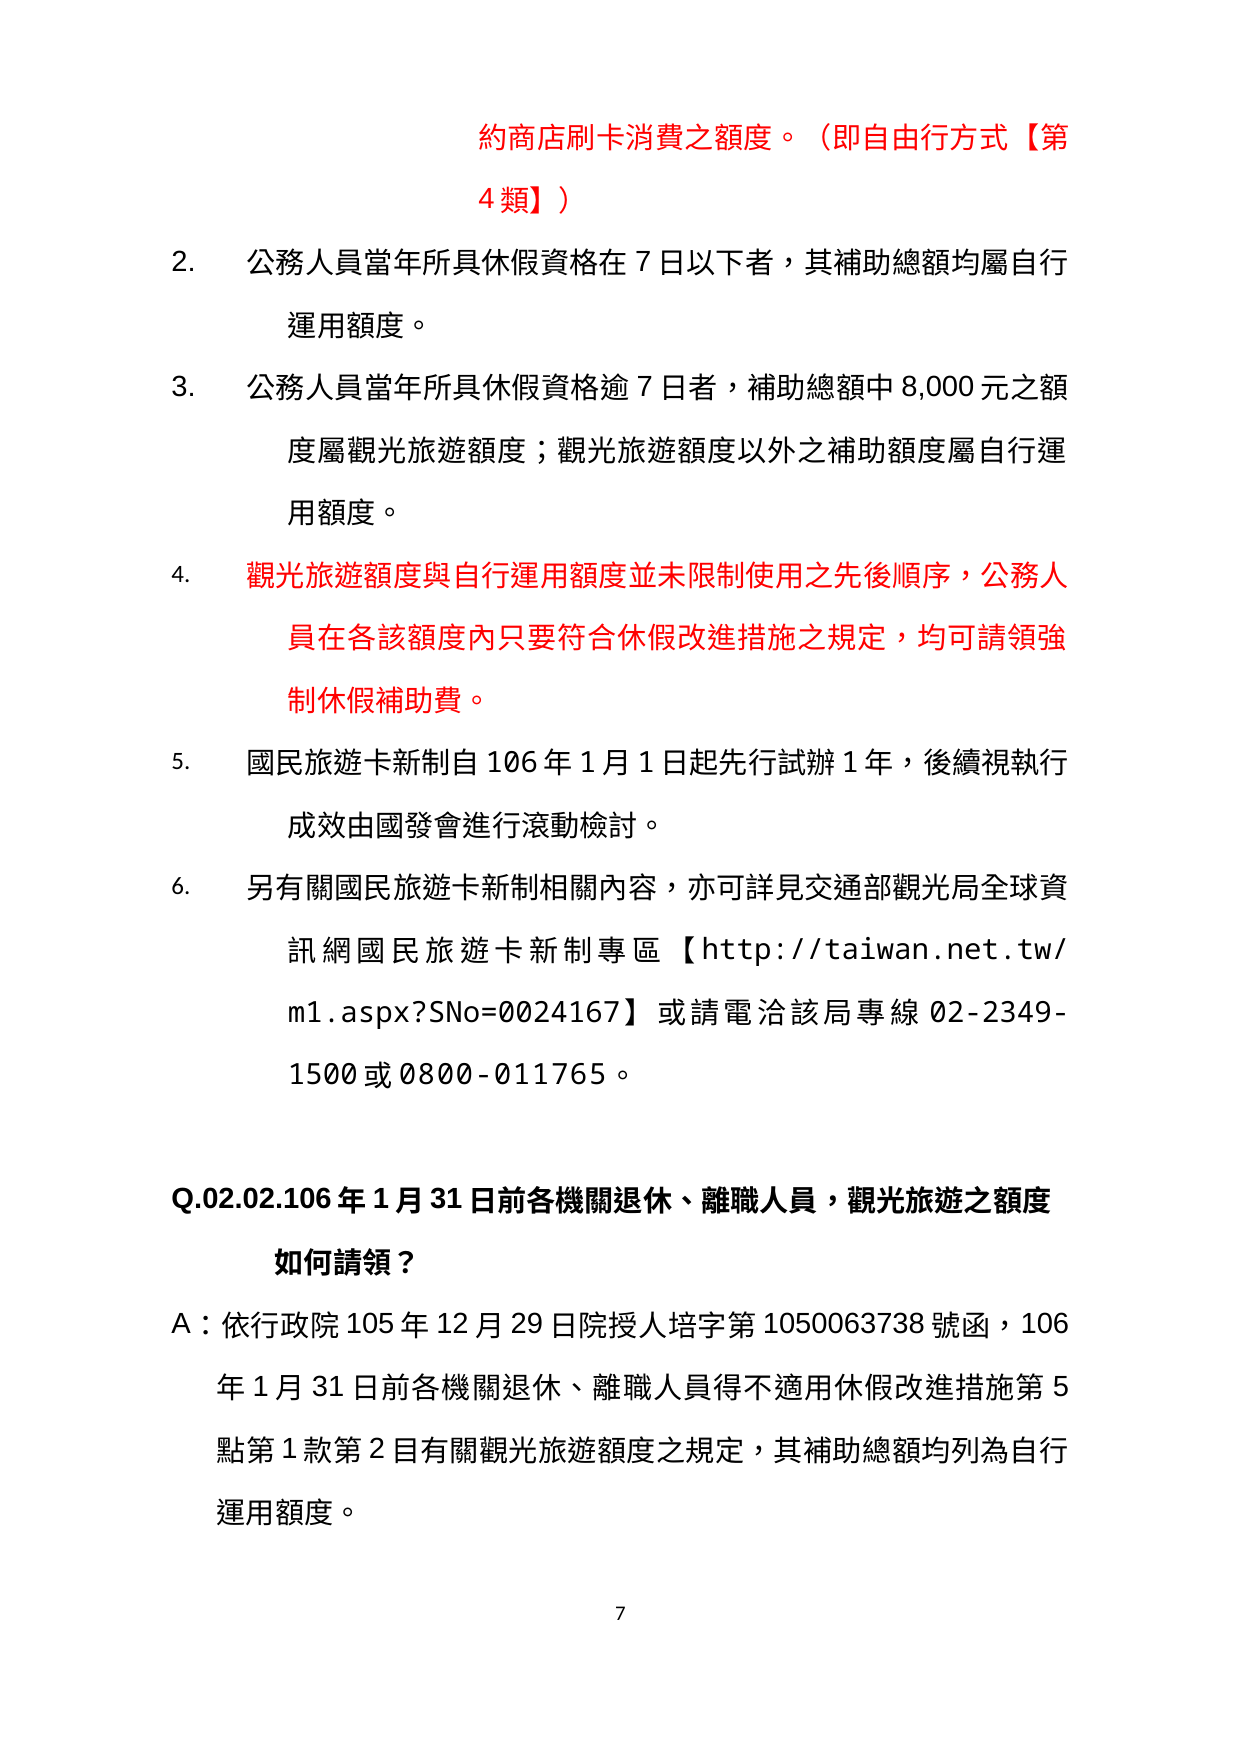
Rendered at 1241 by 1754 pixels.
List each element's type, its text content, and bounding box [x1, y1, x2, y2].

list 公務人員當年所具休假資格在7日以下者，其補助總額均屬自行運用額度。 [171, 219, 1069, 344]
list 公務人員當年所具休假資格逾7日者，補助總額中8,000元之額度屬觀光旅遊額度；觀光旅遊額度以外之補助額度屬自行運用額度。 [171, 344, 1069, 532]
text A：依行政院105年12月29日院授人培字第1050063738號函，106年1月31日前各機關退休、離職人員得不適用休假改進措施第5點第1款第2目有關觀光旅遊額度之規定，其補助總額均列為自行運用額度。 [171, 1282, 1069, 1532]
list 另有關國民旅遊卡新制相關內容，亦可詳見交通部觀光局全球資訊網國民旅遊卡新制專區【http://taiwan.net.tw/m1.aspx?SNo=0024167】或請電洽該局專線02-2349-1500或0800-011765。 [171, 844, 1069, 1094]
list 國民旅遊卡新制自106年1月1日起先行試辦1年，後續視執行成效由國發會進行滾動檢討。 [171, 719, 1069, 844]
list 觀光旅遊額度與自行運用額度並未限制使用之先後順序，公務人員在各該額度內只要符合休假改進措施之規定，均可請領強制休假補助費。 [171, 532, 1069, 719]
list 約商店刷卡消費之額度。（即自由行方式【第4類】） [428, 94, 1069, 219]
text Q.02.02.106年1月31日前各機關退休、離職人員，觀光旅遊之額度如何請領？ [171, 1157, 1069, 1282]
